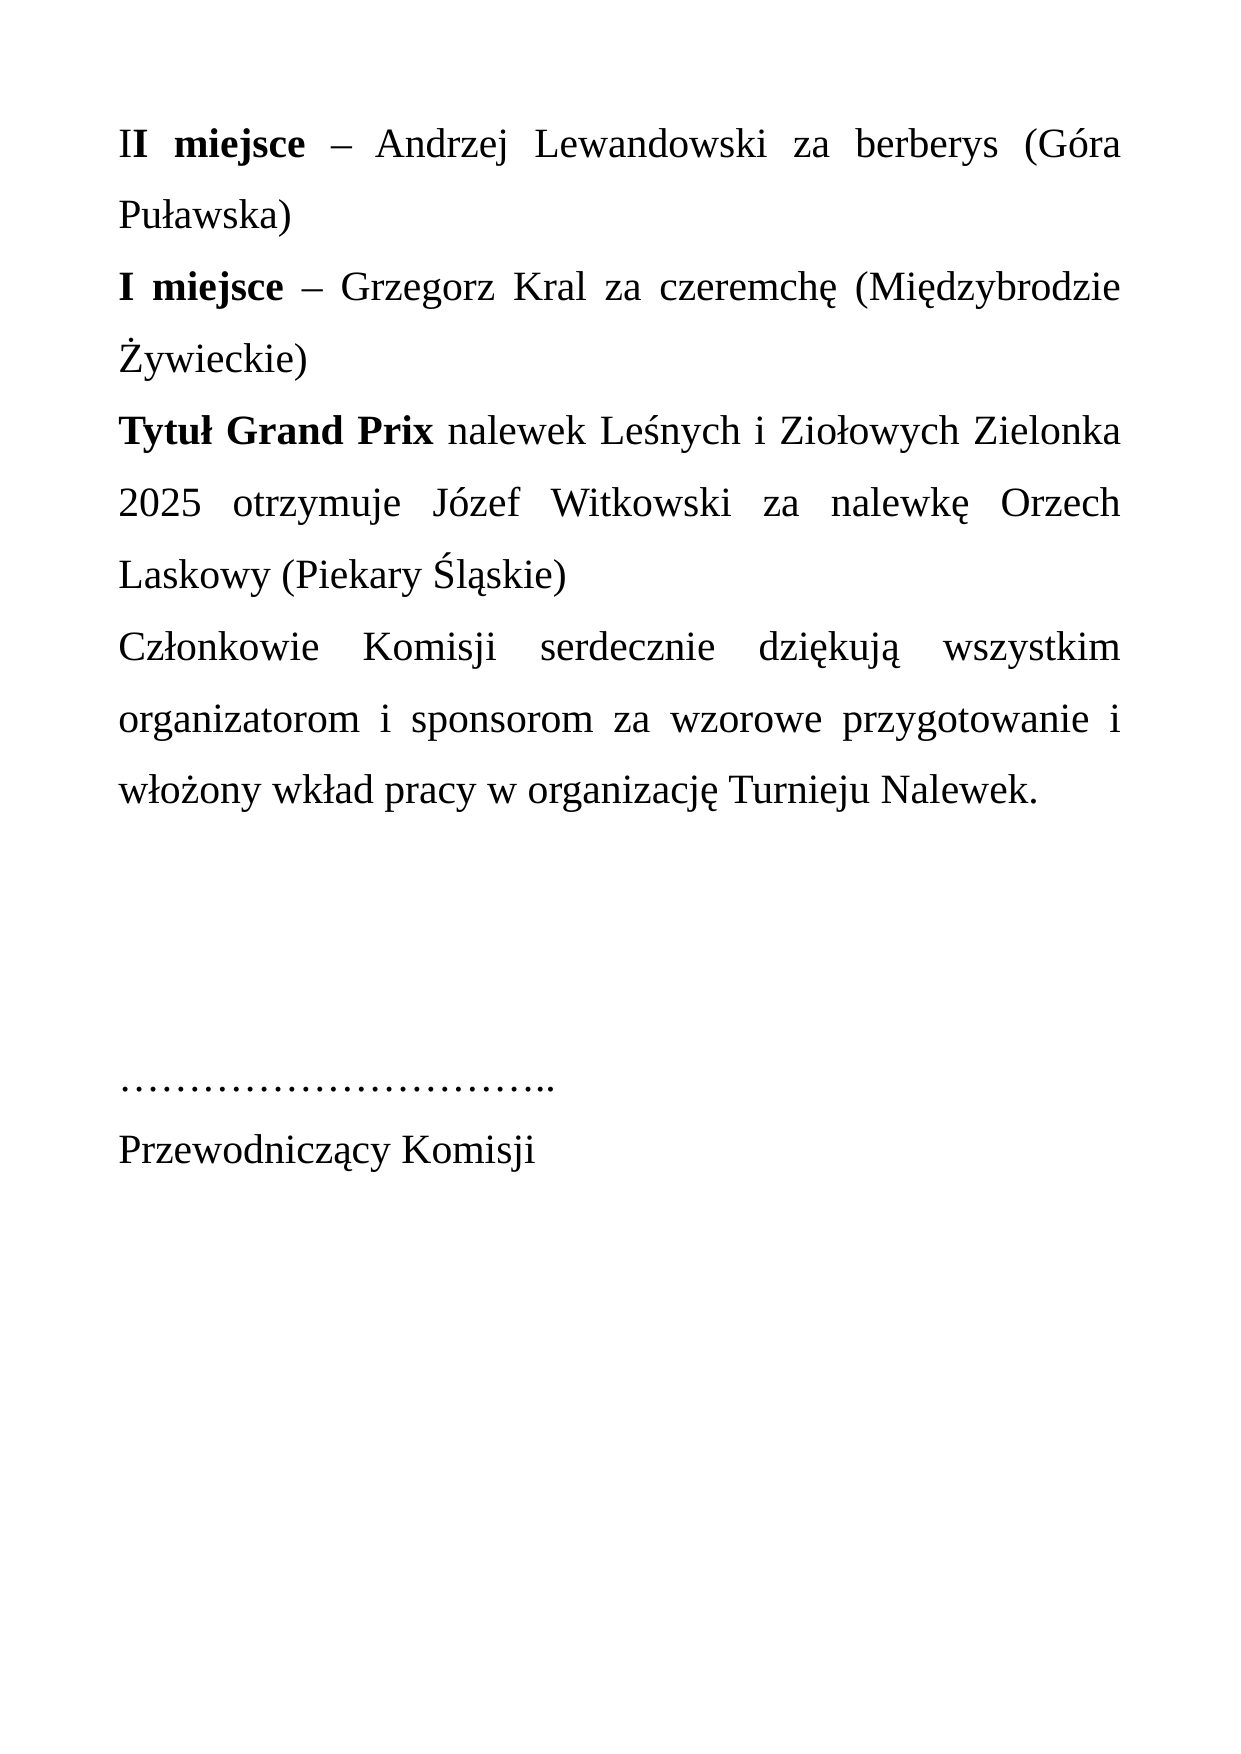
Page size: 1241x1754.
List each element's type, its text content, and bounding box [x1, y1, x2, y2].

text Tytuł Grand Prix nalewek Leśnych i Ziołowych Zielonka 2025 otrzymuje Józef Witkowski za nalewkę Orzech Laskowy (Piekary Śląskie) [118, 406, 1122, 597]
text ………………………….. [118, 1052, 1122, 1100]
text Przewodniczący Komisji [118, 1124, 1122, 1172]
text I miejsce – Grzegorz Kral za czeremchę (Międzybrodzie Żywieckie) [118, 262, 1122, 382]
text II miejsce – Andrzej Lewandowski za berberys (Góra Puławska) [118, 118, 1122, 238]
text Członkowie Komisji serdecznie dziękują wszystkim organizatorom i sponsorom za wzorowe przygotowanie i włożony wkład pracy w organizację Turnieju Nalewek. [118, 621, 1122, 813]
